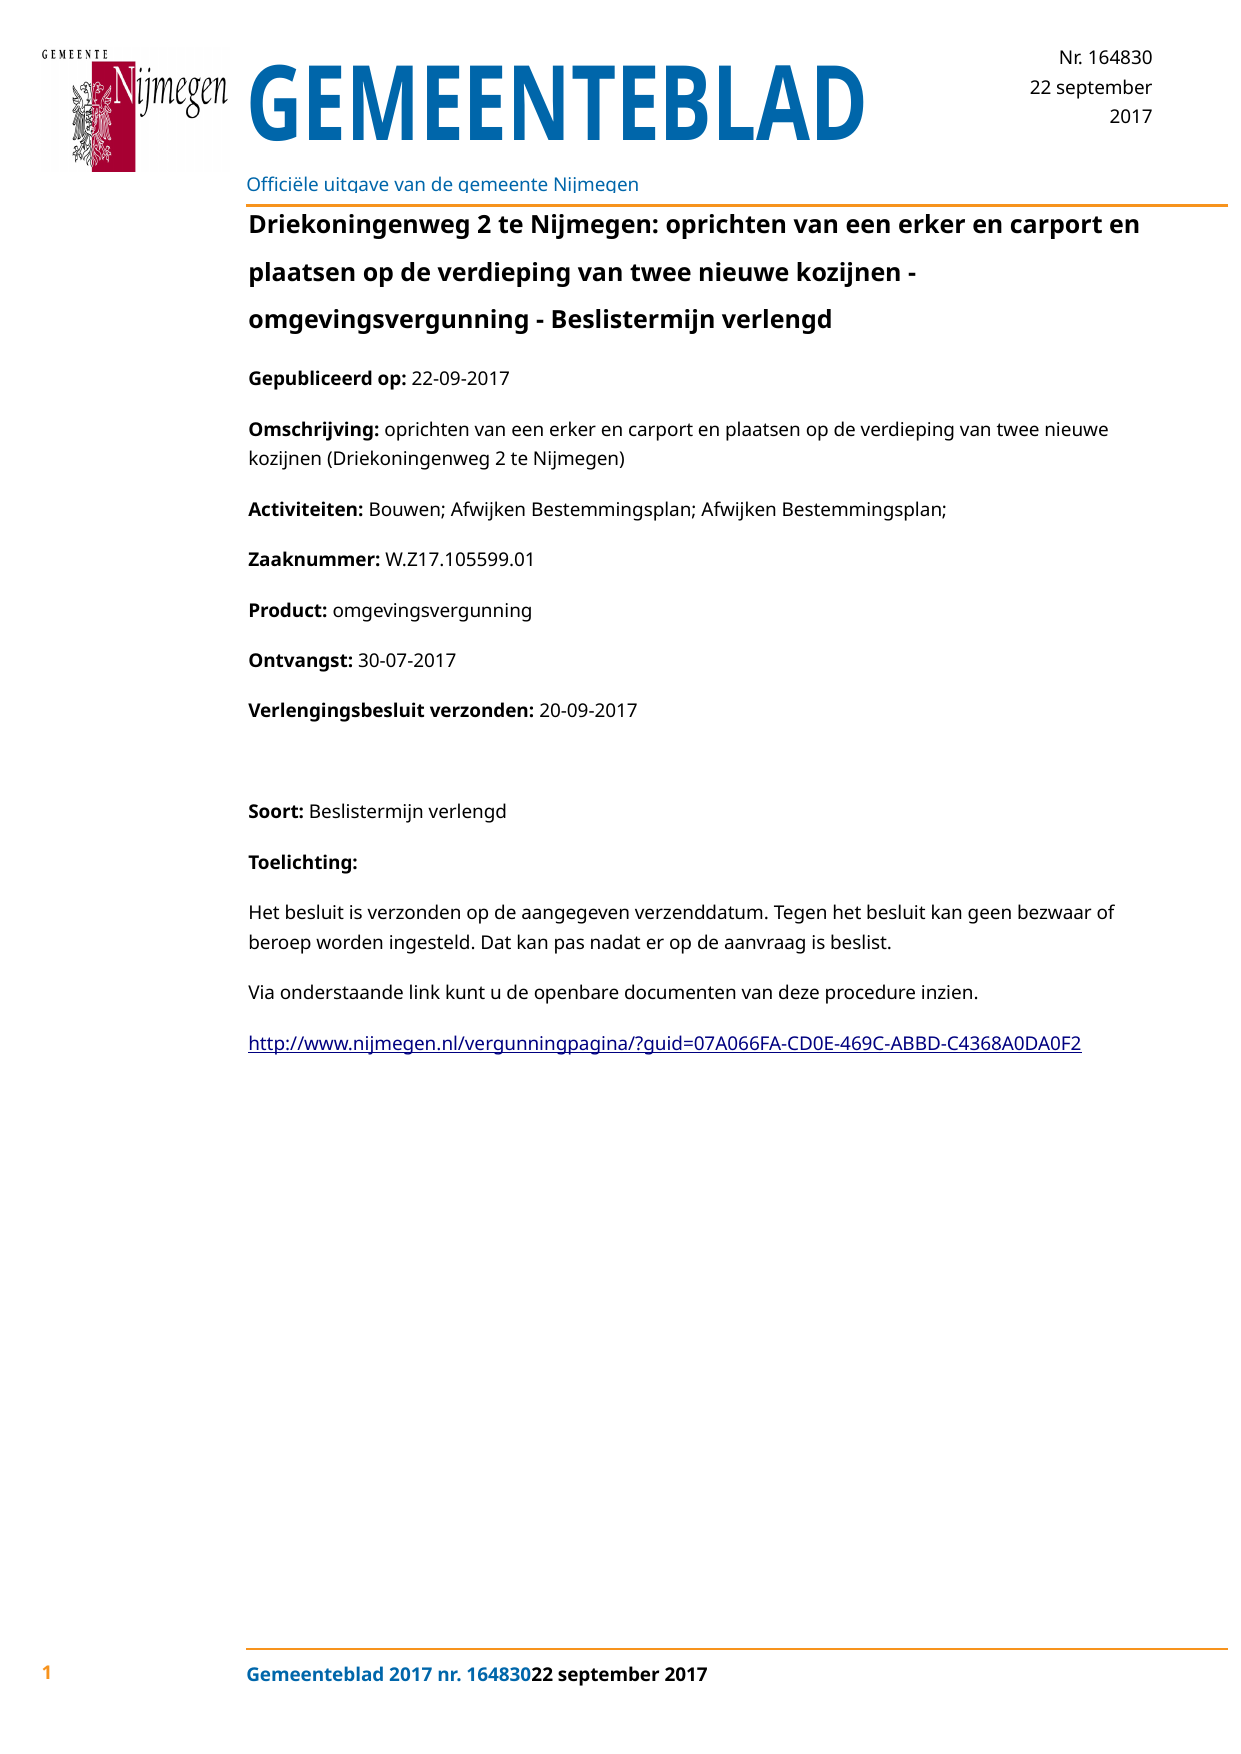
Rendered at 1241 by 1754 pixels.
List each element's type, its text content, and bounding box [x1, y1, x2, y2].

text Omschrijving: oprichten van een erker en carport en plaatsen op de verdieping van twee nieuwe kozijnen (Driekoningenweg 2 te Nijmegen) [248, 416, 1152, 471]
picture [41, 47, 231, 172]
text Soort: Beslistermijn verlengd [248, 798, 1152, 824]
text Verlengingsbesluit verzonden: 20-09-2017 [248, 698, 1152, 723]
text Via onderstaande link kunt u de openbare documenten van deze procedure inzien. [248, 979, 1152, 1005]
text Activiteiten: Bouwen; Afwijken Bestemmingsplan; Afwijken Bestemmingsplan; [248, 496, 1152, 522]
text Ontvangst: 30-07-2017 [248, 647, 1152, 673]
text Het besluit is verzonden op de aangegeven verzenddatum. Tegen het besluit kan geen bezwaar of beroep worden ingesteld. Dat kan pas nadat er op de aanvraag is beslist. [248, 899, 1152, 954]
text Driekoningenweg 2 te Nijmegen: oprichten van een erker en carport en plaatsen op de verdieping van twee nieuwe kozijnen - omgevingsvergunning - Beslistermijn verlengd [248, 207, 1152, 336]
text Product: omgevingsvergunning [248, 597, 1152, 622]
text Toelichting: [248, 849, 1152, 874]
text Zaaknummer: W.Z17.105599.01 [248, 546, 1152, 572]
text http://www.nijmegen.nl/vergunningpagina/?guid=07A066FA-CD0E-469C-ABBD-C4368A0DA0F2 [248, 1030, 1152, 1055]
text Gepubliceerd op: 22-09-2017 [248, 366, 1152, 391]
